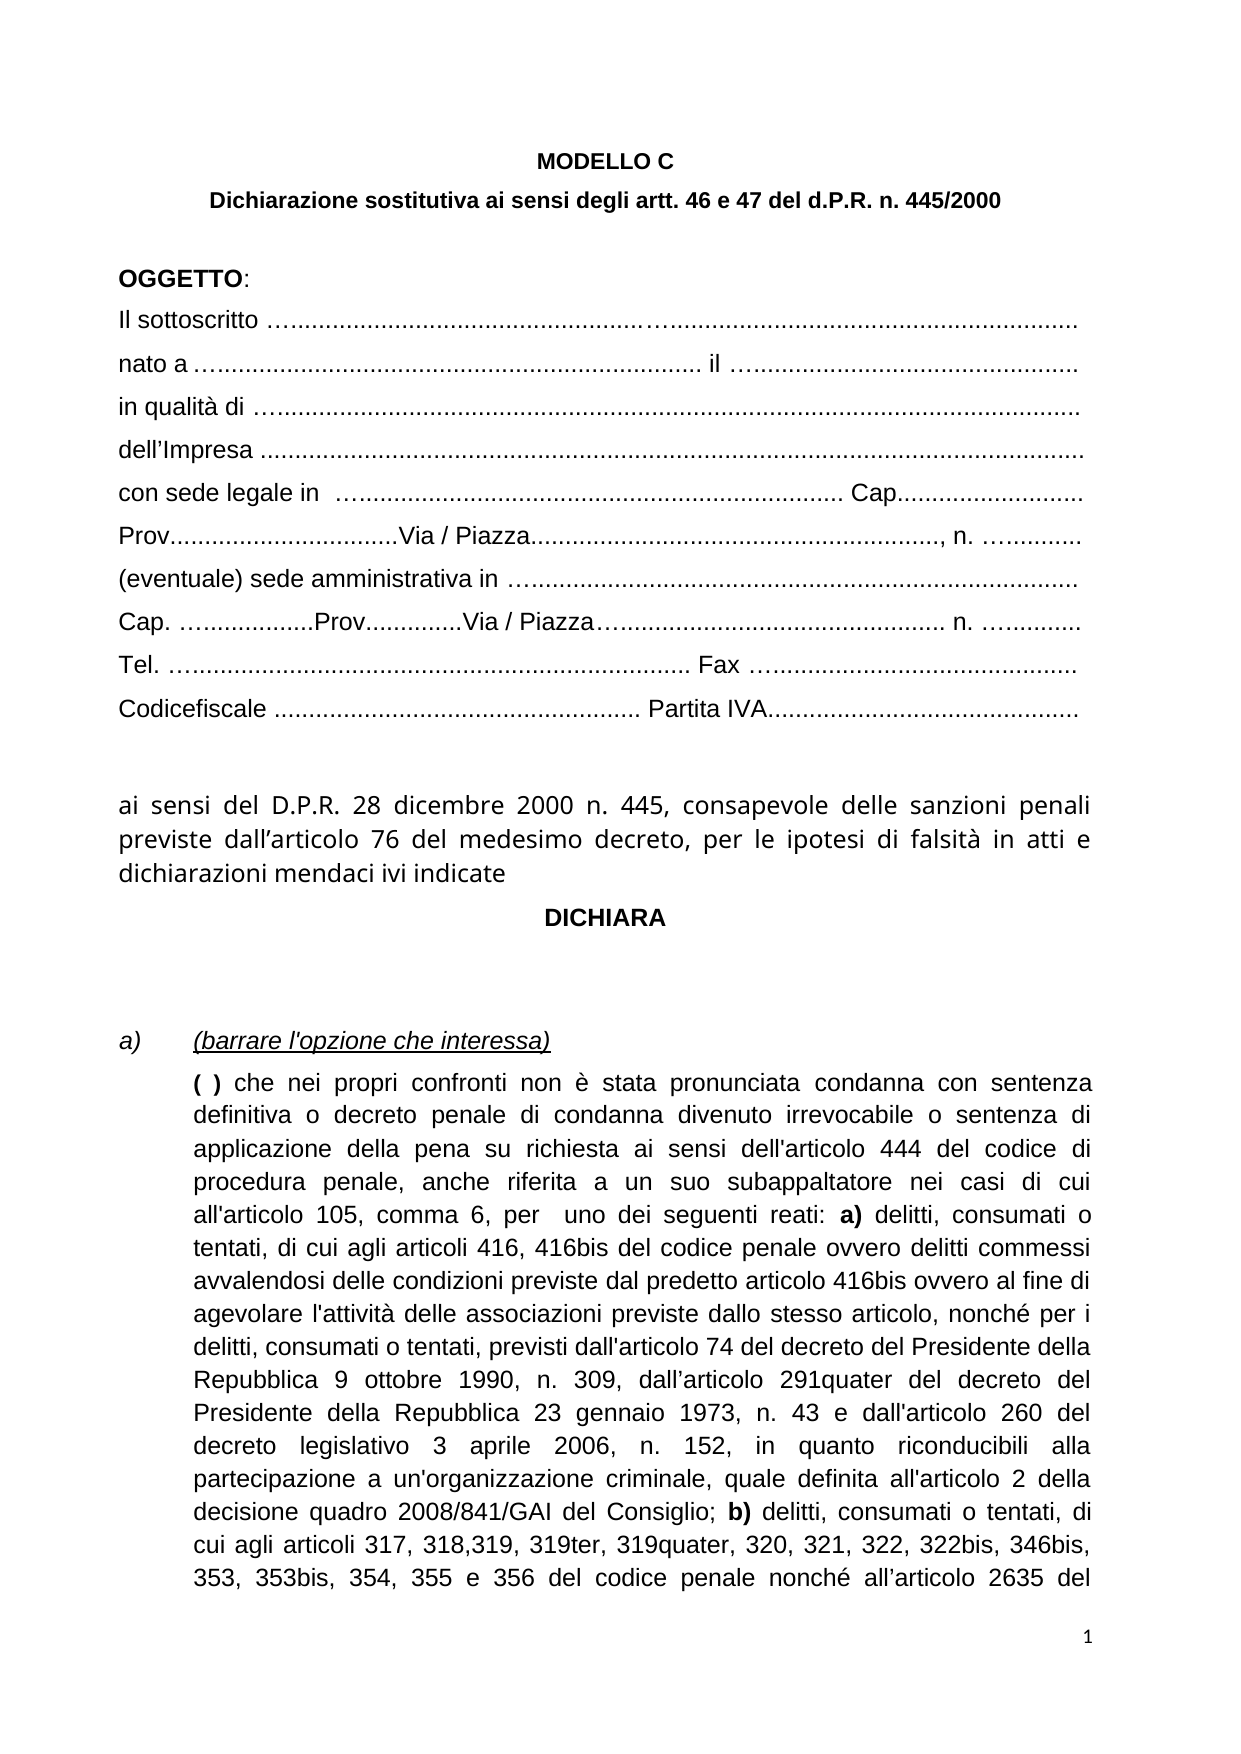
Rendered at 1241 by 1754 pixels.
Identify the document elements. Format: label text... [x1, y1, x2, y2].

list ( ) che nei propri confronti non è stata pronunciata condanna con sentenza definitiva o decreto penale di condanna divenuto irrevocabile o sentenza di applicazione della pena su richiesta ai sensi dell'articolo 444 del codice di procedura penale, anche riferita a un suo subappaltatore nei casi di cui all'articolo 105, comma 6, per uno dei seguenti reati: a) delitti, consumati o tentati, di cui agli articoli 416, 416bis del codice penale ovvero delitti commessi avvalendosi delle condizioni previste dal predetto articolo 416bis ovvero al fine di agevolare l'attività delle associazioni previste dallo stesso articolo, nonché per i delitti, consumati o tentati, previsti dall'articolo 74 del decreto del Presidente della Repubblica 9 ottobre 1990, n. 309, dall’articolo 291quater del decreto del Presidente della Repubblica 23 gennaio 1973, n. 43 e dall'articolo 260 del decreto legislativo 3 aprile 2006, n. 152, in quanto riconducibili alla partecipazione a un'organizzazione criminale, quale definita all'articolo 2 della decisione quadro 2008/841/GAI del Consiglio; b) delitti, consumati o tentati, di cui agli articoli 317, 318,319, 319ter, 319quater, 320, 321, 322, 322bis, 346bis, 353, 353bis, 354, 355 e 356 del codice penale nonché all’articolo 2635 del [156, 1067, 1092, 1592]
text Tel. …........................................................................ Fax …............................................ [118, 651, 1092, 679]
text OGGETTO: [118, 264, 1092, 293]
text ai sensi del D.P.R. 28 dicembre 2000 n. 445, consapevole delle sanzioni penali previste dall’articolo 76 del medesimo decreto, per le ipotesi di falsità in atti e dichiarazioni mendaci ivi indicate [118, 788, 1092, 890]
text nato a …...................................................................... il …............................................... [118, 349, 1092, 377]
text in qualità di ….................................................................................................................... [118, 392, 1092, 421]
list Dichiarazione sostitutiva ai sensi degli artt. 46 e 47 del d.P.R. n. 445/2000 [118, 187, 1092, 213]
list MODELLO C [118, 148, 1092, 174]
text DICHIARA [118, 902, 1092, 931]
text Cap. …................Prov..............Via / Piazza…............................................... n. …........... [118, 607, 1092, 636]
text Codicefiscale ..................................................... Partita IVA............................................. [118, 694, 1092, 722]
text Il sottoscritto …...................................................…........................................................... [118, 306, 1092, 334]
list (barrare l'opzione che interessa) [119, 1026, 1092, 1055]
text (eventuale) sede amministrativa in …............................................................................... [118, 564, 1092, 593]
text dell’Impresa ....................................................................................................................... [118, 435, 1092, 464]
text con sede legale in …...................................................................... Cap........................... Prov.................................Via / Piazza..........................................................., n. …........... [118, 478, 1092, 550]
